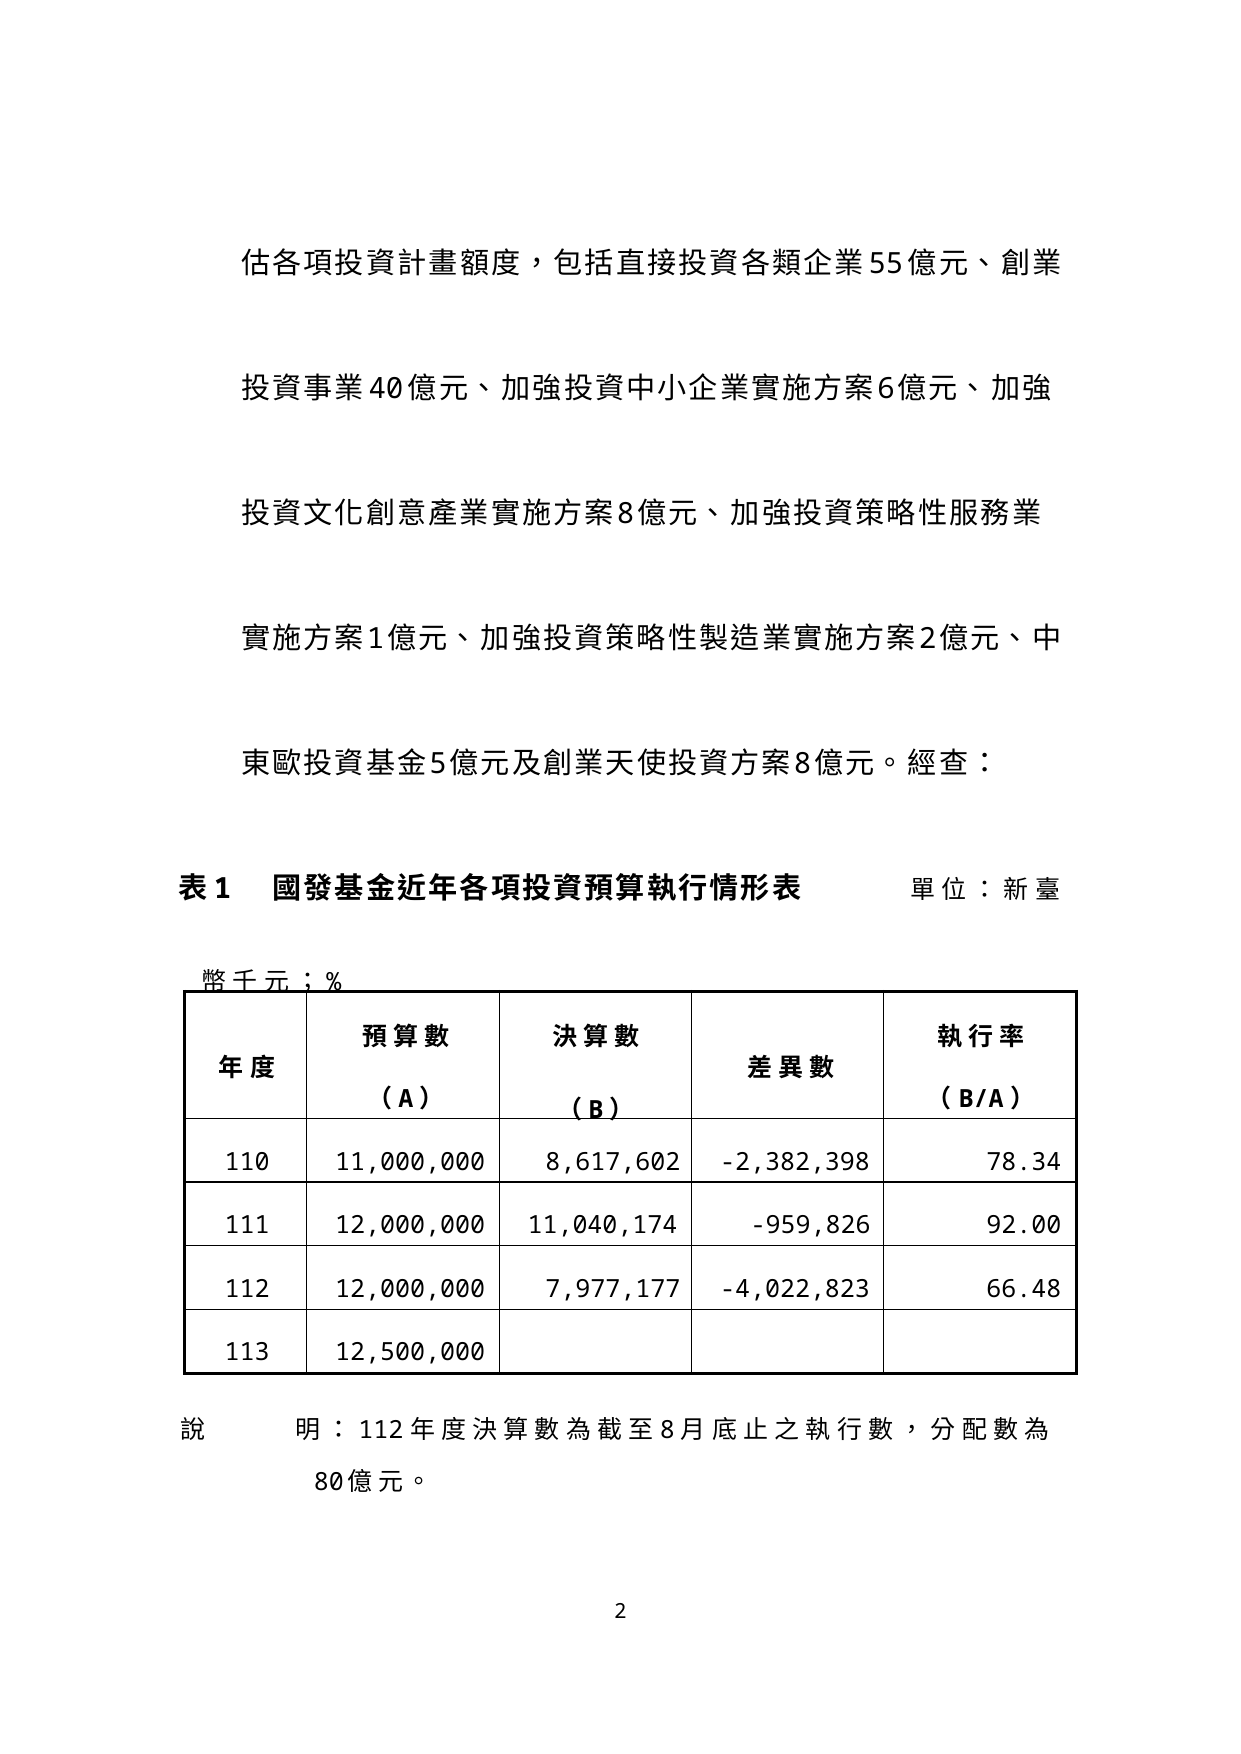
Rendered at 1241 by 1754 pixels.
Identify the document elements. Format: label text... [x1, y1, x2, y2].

table_header 執行率（B/A） [884, 993, 1075, 1118]
table_cell 11,000,000 [307, 1119, 499, 1181]
text 估各項投資計畫額度，包括直接投資各類企業55億元、創業投資事業40億元、加強投資中小企業實施方案6億元、加強投資文化創意產業實施方案8億元、加強投資策略性服務業實施方案1億元、加強投資策略性製造業實施方案2億元、中東歐投資基金5億元及創業天使投資方案8億元。經查： [236, 177, 1063, 802]
table_cell 113 [186, 1310, 306, 1372]
table_cell 111 [186, 1183, 306, 1245]
table_cell -4,022,823 [692, 1246, 883, 1308]
table_cell [692, 1310, 883, 1372]
table_header 差異數 [692, 993, 883, 1118]
table_cell 78.34 [884, 1119, 1075, 1181]
table_cell [884, 1310, 1075, 1372]
table_cell 110 [186, 1119, 306, 1181]
table_cell -959,826 [692, 1183, 883, 1245]
table_cell 8,617,602 [500, 1119, 691, 1181]
table_cell 12,000,000 [307, 1246, 499, 1308]
table_header 決算數（B） [500, 993, 691, 1118]
text 說 明：112年度決算數為截至8月底止之執行數，分配數為80億元。 [177, 1375, 1063, 1500]
table_cell 66.48 [884, 1246, 1075, 1308]
table_header 年度 [186, 993, 306, 1118]
table_cell 11,040,174 [500, 1183, 691, 1245]
table_cell 112 [186, 1246, 306, 1308]
table_header 預算數（A） [307, 993, 499, 1118]
table_cell 92.00 [884, 1183, 1075, 1245]
table_cell 7,977,177 [500, 1246, 691, 1308]
text 表1 國發基金近年各項投資預算執行情形表 單位：新臺幣千元；% [177, 802, 1063, 990]
table_cell 12,000,000 [307, 1183, 499, 1245]
table_cell [500, 1310, 691, 1372]
table_cell -2,382,398 [692, 1119, 883, 1181]
table_cell 12,500,000 [307, 1310, 499, 1372]
